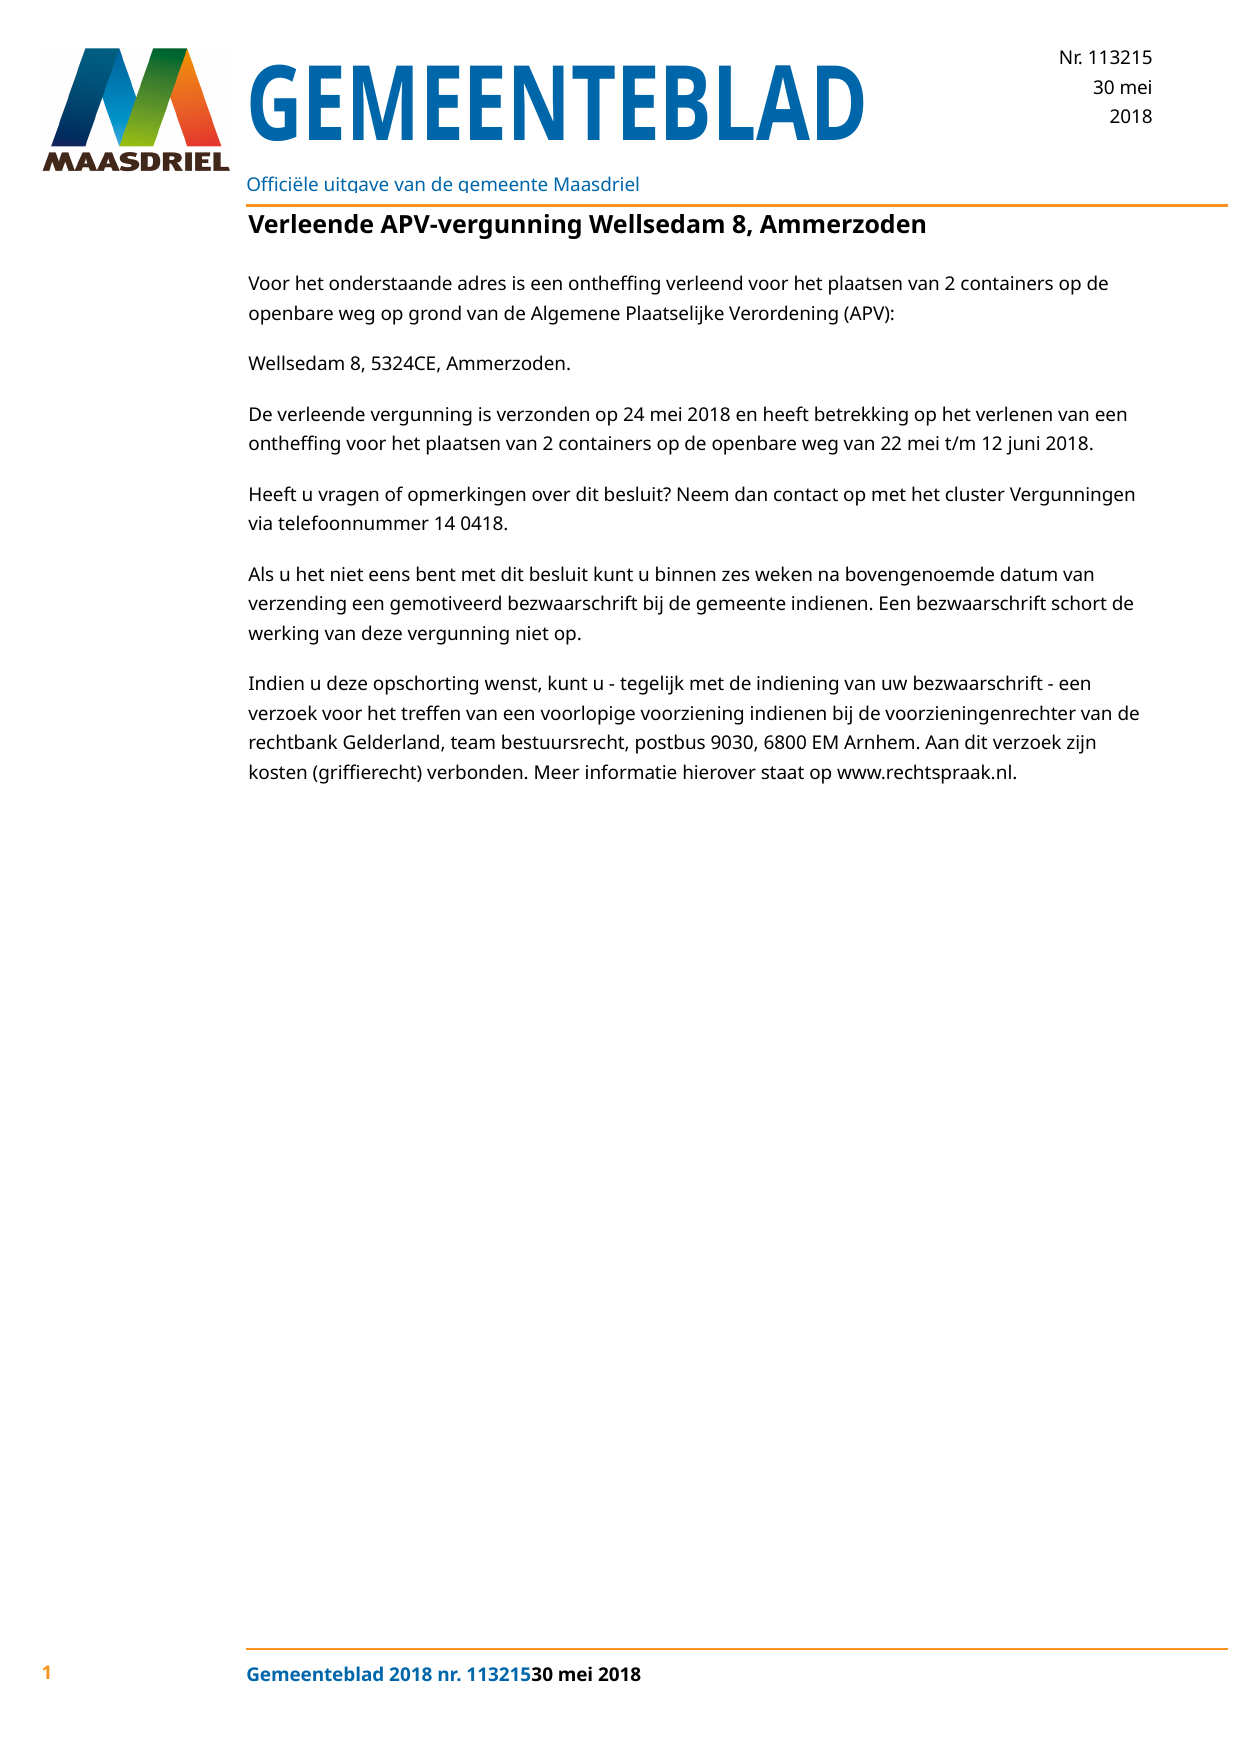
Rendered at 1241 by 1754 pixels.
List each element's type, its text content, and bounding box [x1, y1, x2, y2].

picture [41, 47, 231, 172]
text De verleende vergunning is verzonden op 24 mei 2018 en heeft betrekking op het verlenen van een ontheffing voor het plaatsen van 2 containers op de openbare weg van 22 mei t/m 12 juni 2018. [248, 401, 1152, 456]
text Voor het onderstaande adres is een ontheffing verleend voor het plaatsen van 2 containers op de openbare weg op grond van de Algemene Plaatselijke Verordening (APV): [248, 270, 1152, 326]
text Indien u deze opschorting wenst, kunt u - tegelijk met de indiening van uw bezwaarschrift - een verzoek voor het treffen van een voorlopige voorziening indienen bij de voorzieningenrechter van de rechtbank Gelderland, team bestuursrecht, postbus 9030, 6800 EM Arnhem. Aan dit verzoek zijn kosten (griffierecht) verbonden. Meer informatie hierover staat op www.rechtspraak.nl. [248, 670, 1152, 785]
text Verleende APV-vergunning Wellsedam 8, Ammerzoden [248, 207, 1152, 241]
text Als u het niet eens bent met dit besluit kunt u binnen zes weken na bovengenoemde datum van verzending een gemotiveerd bezwaarschrift bij de gemeente indienen. Een bezwaarschrift schort de werking van deze vergunning niet op. [248, 561, 1152, 646]
text Heeft u vragen of opmerkingen over dit besluit? Neem dan contact op met het cluster Vergunningen via telefoonnummer 14 0418. [248, 481, 1152, 536]
text Wellsedam 8, 5324CE, Ammerzoden. [248, 350, 1152, 376]
